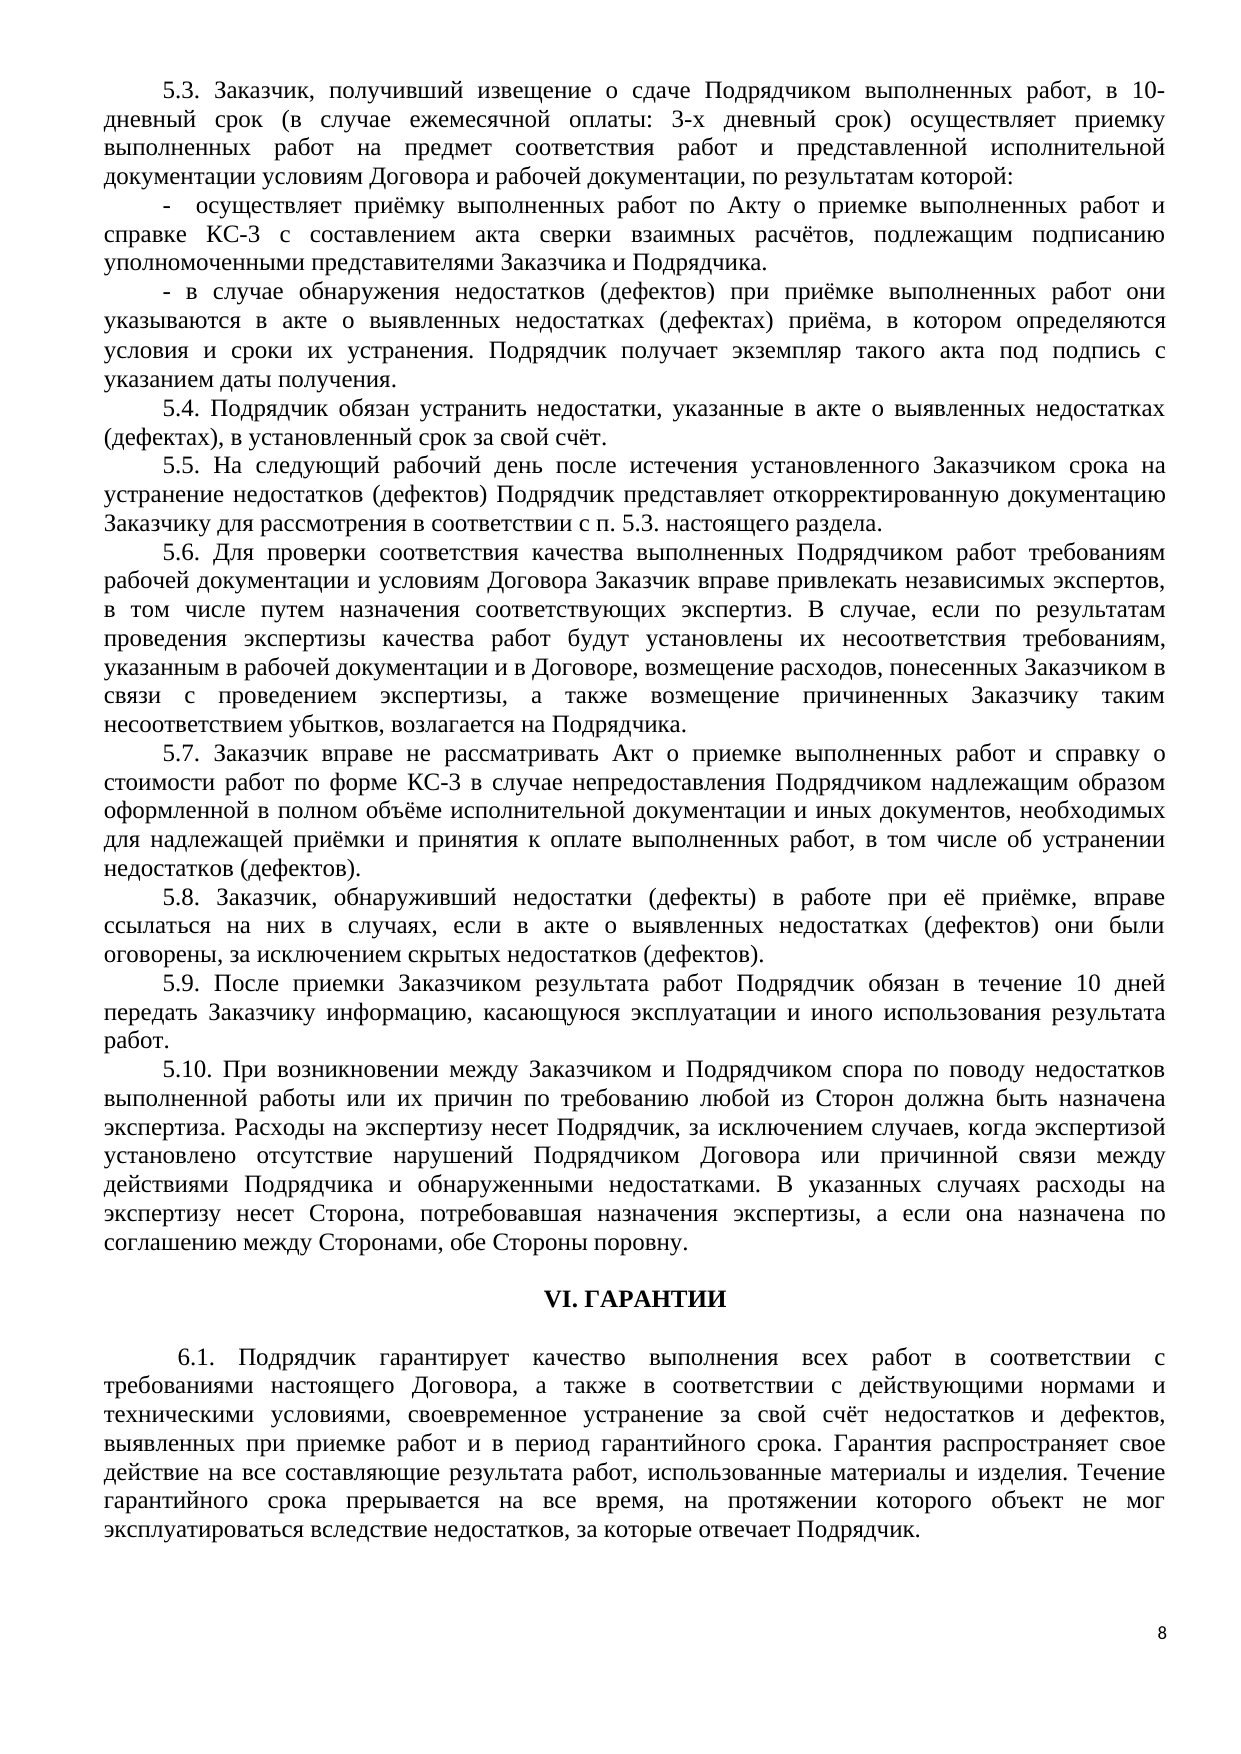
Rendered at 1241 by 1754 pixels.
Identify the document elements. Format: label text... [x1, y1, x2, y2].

text 5.10. При возникновении между Заказчиком и Подрядчиком спора по поводу недостатков выполненной работы или их причин по требованию любой из Сторон должна быть назначена экспертиза. Расходы на экспертизу несет Подрядчик, за исключением случаев, когда экспертизой установлено отсутствие нарушений Подрядчиком Договора или причинной связи между действиями Подрядчика и обнаруженными недостатками. В указанных случаях расходы на экспертизу несет Сторона, потребовавшая назначения экспертизы, а если она назначена по соглашению между Сторонами, обе Стороны поровну. [103, 1054, 1167, 1256]
text 5.7. Заказчик вправе не рассматривать Акт о приемке выполненных работ и справку о стоимости работ по форме КС-3 в случае непредоставления Подрядчиком надлежащим образом оформленной в полном объёме исполнительной документации и иных документов, необходимых для надлежащей приёмки и принятия к оплате выполненных работ, в том числе об устранении недостатков (дефектов). [103, 738, 1167, 882]
text 6.1. Подрядчик гарантирует качество выполнения всех работ в соответствии с требованиями настоящего Договора, а также в соответствии с действующими нормами и техническими условиями, своевременное устранение за свой счёт недостатков и дефектов, выявленных при приемке работ и в период гарантийного срока. Гарантия распространяет свое действие на все составляющие результата работ, использованные материалы и изделия. Течение гарантийного срока прерывается на все время, на протяжении которого объект не мог эксплуатироваться вследствие недостатков, за которые отвечает Подрядчик. [103, 1342, 1167, 1543]
text - в случае обнаружения недостатков (дефектов) при приёмке выполненных работ они указываются в акте о выявленных недостатках (дефектах) приёма, в котором определяются условия и сроки их устранения. Подрядчик получает экземпляр такого акта под подпись с указанием даты получения. [103, 276, 1167, 393]
text 5.3. Заказчик, получивший извещение о сдаче Подрядчиком выполненных работ, в 10-дневный срок (в случае ежемесячной оплаты: 3-х дневный срок) осуществляет приемку выполненных работ на предмет соответствия работ и представленной исполнительной документации условиям Договора и рабочей документации, по результатам которой: [103, 75, 1167, 190]
text 5.4. Подрядчик обязан устранить недостатки, указанные в акте о выявленных недостатках (дефектах), в установленный срок за свой счёт. [103, 393, 1167, 451]
text VI. ГАРАНТИИ [103, 1284, 1167, 1313]
text - осуществляет приёмку выполненных работ по Акту о приемке выполненных работ и справке КС-3 с составлением акта сверки взаимных расчётов, подлежащим подписанию уполномоченными представителями Заказчика и Подрядчика. [103, 190, 1167, 276]
text 5.6. Для проверки соответствия качества выполненных Подрядчиком работ требованиям рабочей документации и условиям Договора Заказчик вправе привлекать независимых экспертов, в том числе путем назначения соответствующих экспертиз. В случае, если по результатам проведения экспертизы качества работ будут установлены их несоответствия требованиям, указанным в рабочей документации и в Договоре, возмещение расходов, понесенных Заказчиком в связи с проведением экспертизы, а также возмещение причиненных Заказчику таким несоответствием убытков, возлагается на Подрядчика. [103, 537, 1167, 738]
text 5.8. Заказчик, обнаруживший недостатки (дефекты) в работе при её приёмке, вправе ссылаться на них в случаях, если в акте о выявленных недостатках (дефектов) они были оговорены, за исключением скрытых недостатков (дефектов). [103, 882, 1167, 968]
text 5.9. После приемки Заказчиком результата работ Подрядчик обязан в течение 10 дней передать Заказчику информацию, касающуюся эксплуатации и иного использования результата работ. [103, 968, 1167, 1054]
text 5.5. На следующий рабочий день после истечения установленного Заказчиком срока на устранение недостатков (дефектов) Подрядчик представляет откорректированную документацию Заказчику для рассмотрения в соответствии с п. 5.3. настоящего раздела. [103, 451, 1167, 537]
